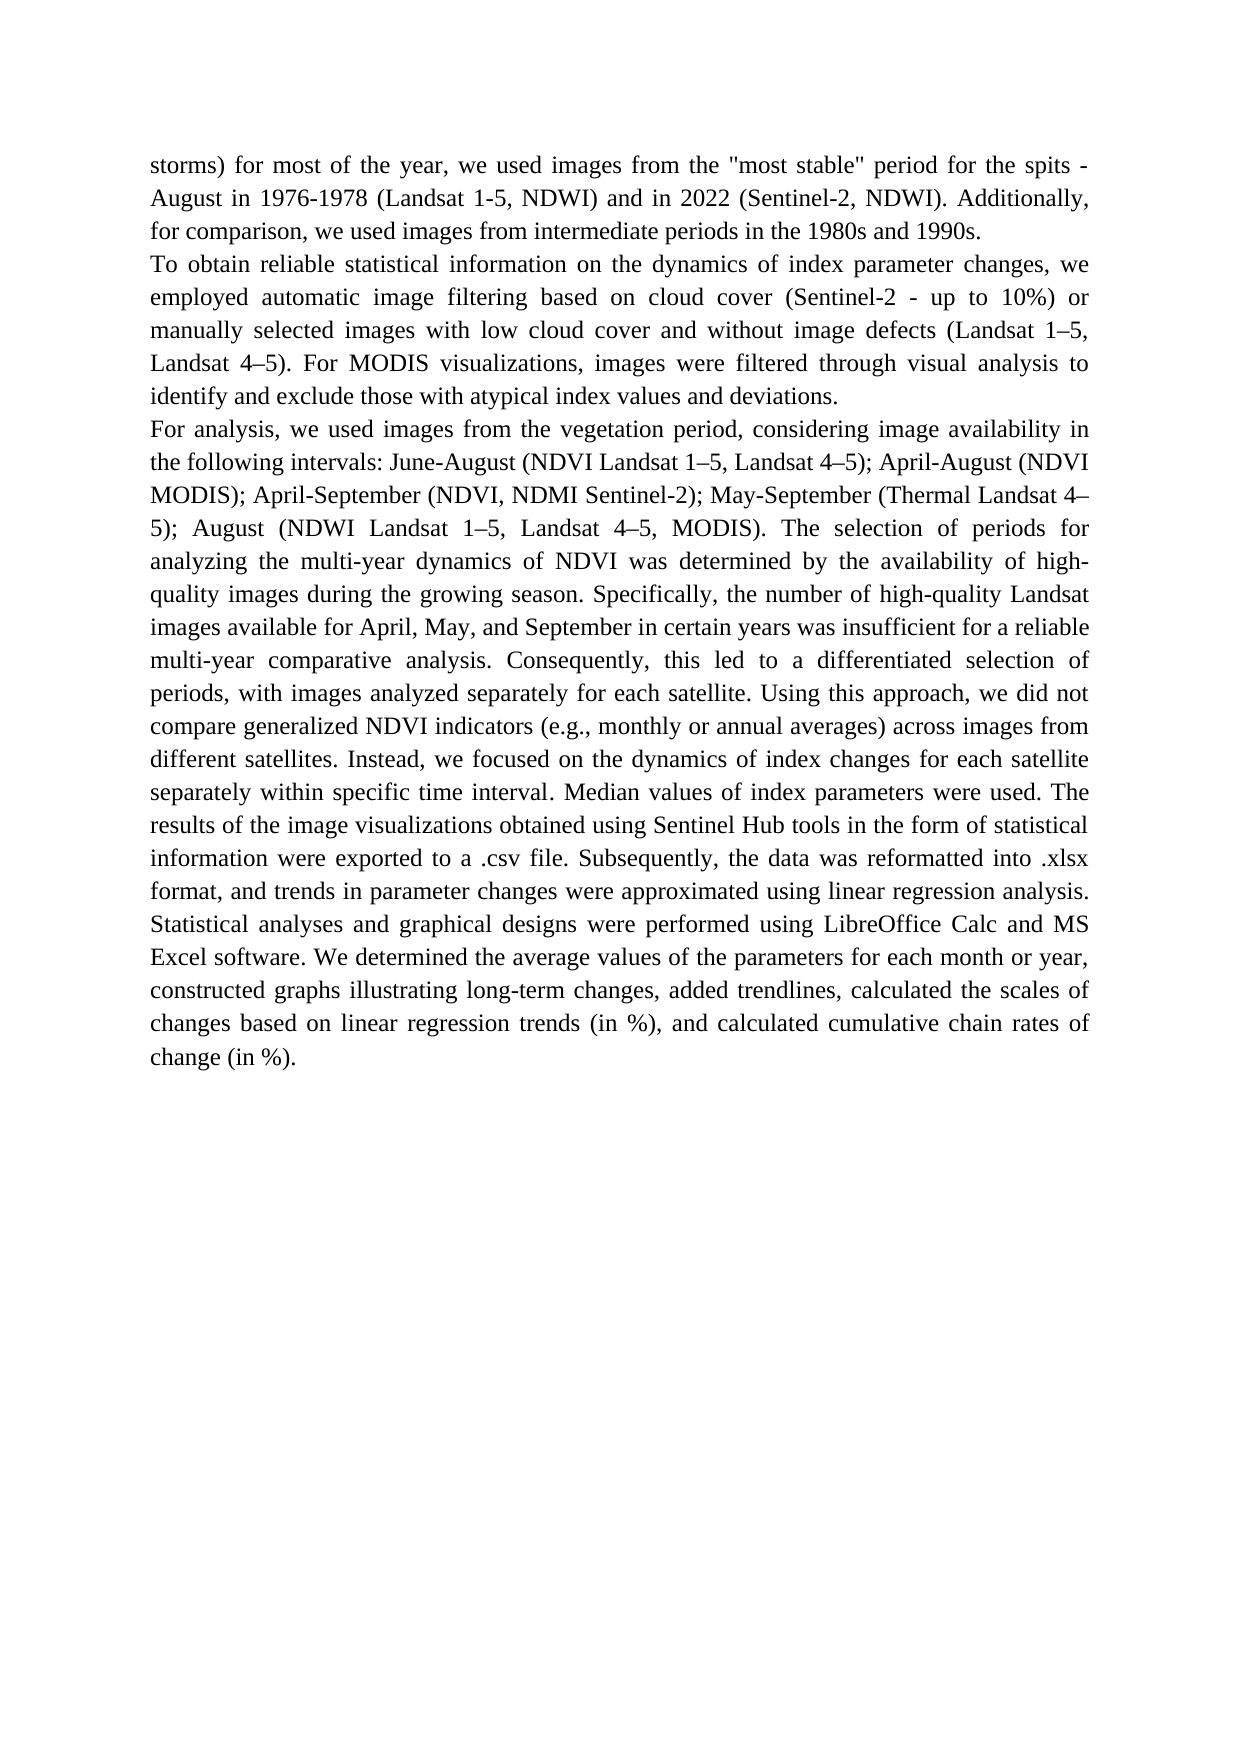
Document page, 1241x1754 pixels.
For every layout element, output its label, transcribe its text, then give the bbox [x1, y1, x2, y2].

text For analysis, we used images from the vegetation period, considering image availability in the following intervals: June-August (NDVI Landsat 1–5, Landsat 4–5); April-August (NDVI MODIS); April-September (NDVI, NDMI Sentinel-2); May-September (Thermal Landsat 4–5); August (NDWI Landsat 1–5, Landsat 4–5, MODIS). The selection of periods for analyzing the multi-year dynamics of NDVI was determined by the availability of high-quality images during the growing season. Specifically, the number of high-quality Landsat images available for April, May, and September in certain years was insufficient for a reliable multi-year comparative analysis. Consequently, this led to a differentiated selection of periods, with images analyzed separately for each satellite. Using this approach, we did not compare generalized NDVI indicators (e.g., monthly or annual averages) across images from different satellites. Instead, we focused on the dynamics of index changes for each satellite separately within specific time interval. Median values of index parameters were used. The results of the image visualizations obtained using Sentinel Hub tools in the form of statistical information were exported to a .csv file. Subsequently, the data was reformatted into .xlsx format, and trends in parameter changes were approximated using linear regression analysis. Statistical analyses and graphical designs were performed using LibreOffice Calc and MS Excel software. We determined the average values of the parameters for each month or year, constructed graphs illustrating long-term changes, added trendlines, calculated the scales of changes based on linear regression trends (in %), and calculated cumulative chain rates of change (in %). [150, 414, 1090, 1070]
text To obtain reliable statistical information on the dynamics of index parameter changes, we employed automatic image filtering based on cloud cover (Sentinel-2 - up to 10%) or manually selected images with low cloud cover and without image defects (Landsat 1–5, Landsat 4–5). For MODIS visualizations, images were filtered through visual analysis to identify and exclude those with atypical index values and deviations. [150, 249, 1090, 410]
text storms) for most of the year, we used images from the "most stable" period for the spits - August in 1976-1978 (Landsat 1-5, NDWI) and in 2022 (Sentinel-2, NDWI). Additionally, for comparison, we used images from intermediate periods in the 1980s and 1990s. [150, 150, 1090, 245]
